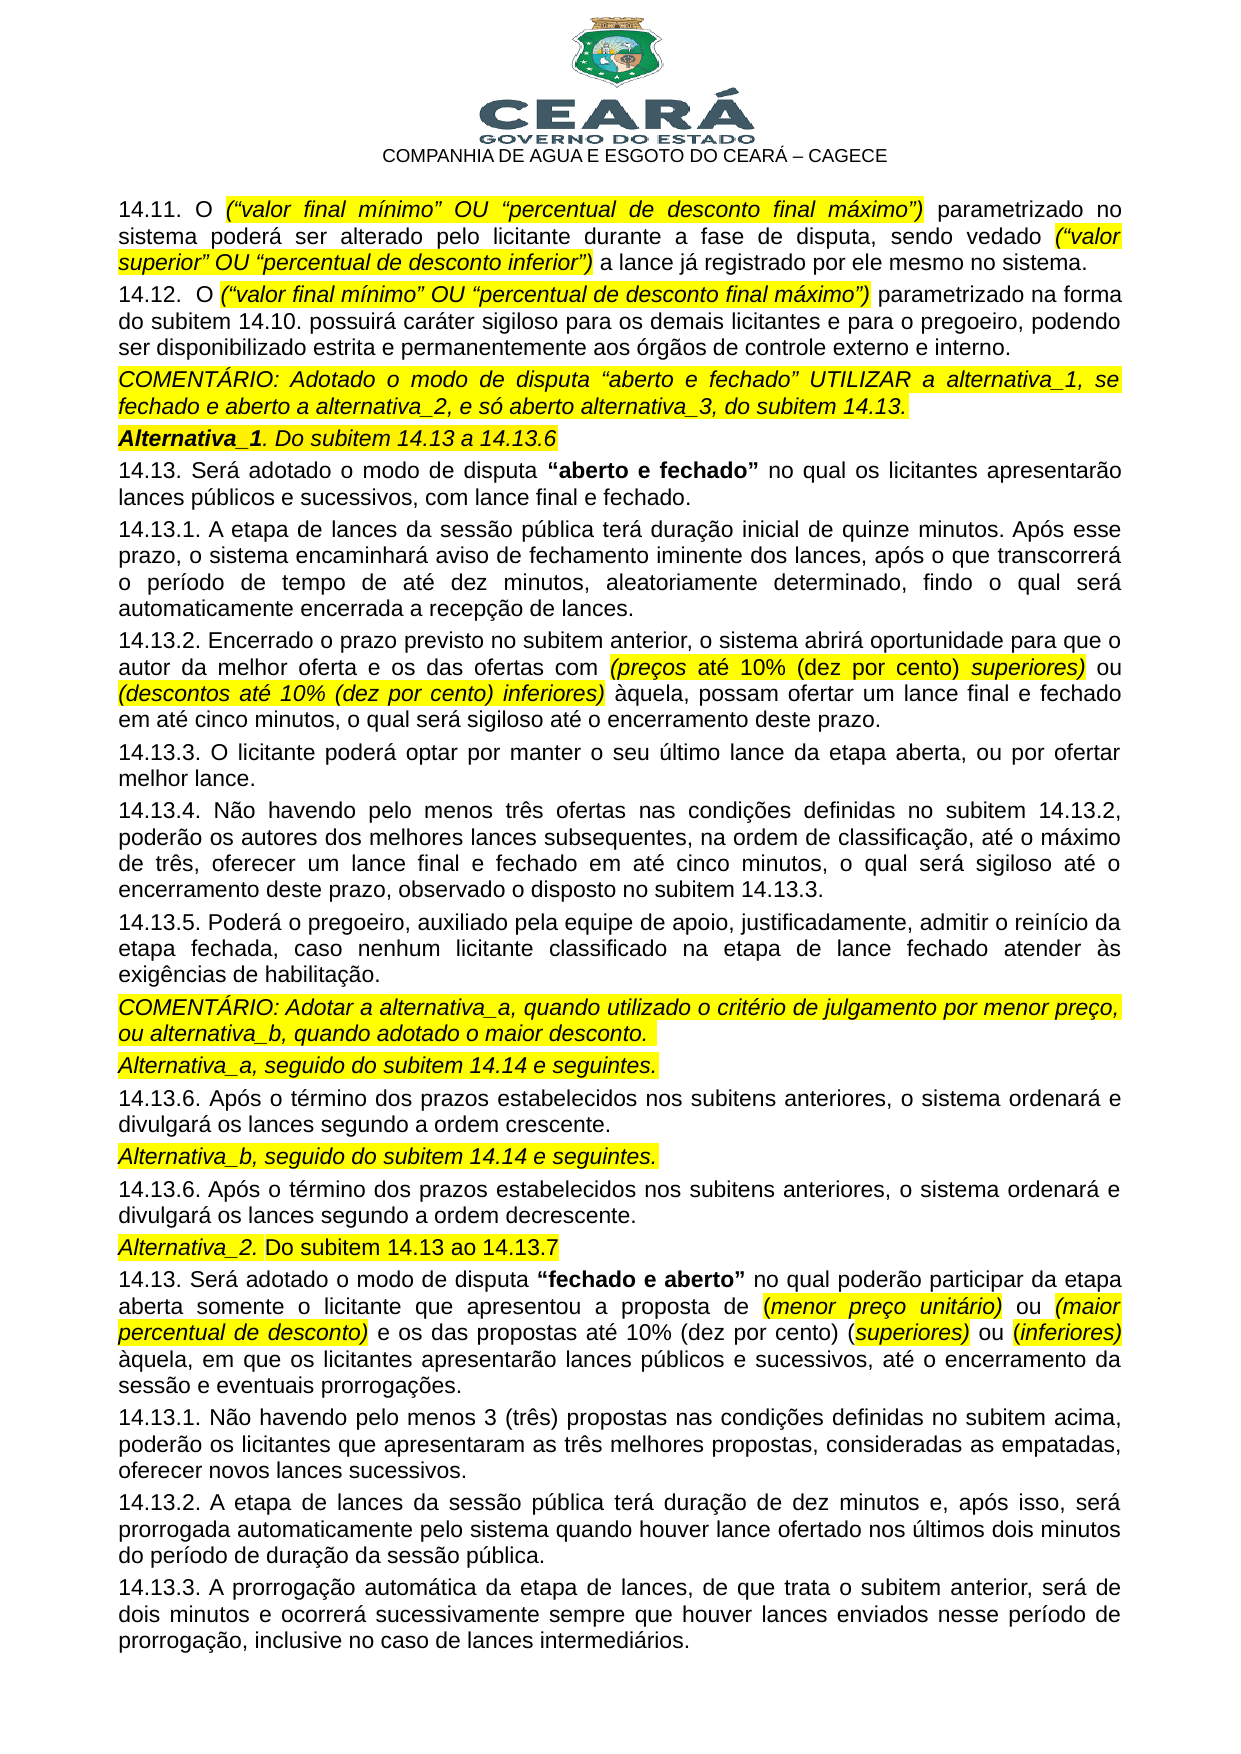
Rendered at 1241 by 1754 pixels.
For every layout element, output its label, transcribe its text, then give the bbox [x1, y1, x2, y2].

text 14.13.6. Após o término dos prazos estabelecidos nos subitens anteriores, o sistema ordenará e divulgará os lances segundo a ordem decrescente. [118, 1176, 1122, 1228]
text 14.11. O (“valor final mínimo” OU “percentual de desconto final máximo”) parametrizado no sistema poderá ser alterado pelo licitante durante a fase de disputa, sendo vedado (“valor superior” OU “percentual de desconto inferior”) a lance já registrado por ele mesmo no sistema. [118, 196, 1122, 275]
text 14.13.3. O licitante poderá optar por manter o seu último lance da etapa aberta, ou por ofertar melhor lance. [118, 739, 1122, 791]
text Alternativa_1. Do subitem 14.13 a 14.13.6 [118, 425, 1122, 451]
text COMENTÁRIO: Adotado o modo de disputa “aberto e fechado” UTILIZAR a alternativa_1, se fechado e aberto a alternativa_2, e só aberto alternativa_3, do subitem 14.13. [118, 366, 1122, 419]
picture [453, 12, 782, 148]
text 14.13. Será adotado o modo de disputa “fechado e aberto” no qual poderão participar da etapa aberta somente o licitante que apresentou a proposta de (menor preço unitário) ou (maior percentual de desconto) e os das propostas até 10% (dez por cento) (superiores) ou (inferiores) àquela, em que os licitantes apresentarão lances públicos e sucessivos, até o encerramento da sessão e eventuais prorrogações. [118, 1266, 1122, 1398]
text 14.13.3. A prorrogação automática da etapa de lances, de que trata o subitem anterior, será de dois minutos e ocorrerá sucessivamente sempre que houver lances enviados nesse período de prorrogação, inclusive no caso de lances intermediários. [118, 1574, 1122, 1653]
text 14.13.1. Não havendo pelo menos 3 (três) propostas nas condições definidas no subitem acima, poderão os licitantes que apresentaram as três melhores propostas, consideradas as empatadas, oferecer novos lances sucessivos. [118, 1404, 1122, 1483]
text 14.12. O (“valor final mínimo” OU “percentual de desconto final máximo”) parametrizado na forma do subitem 14.10. possuirá caráter sigiloso para os demais licitantes e para o pregoeiro, podendo ser disponibilizado estrita e permanentemente aos órgãos de controle externo e interno. [118, 281, 1122, 360]
text 14.13.2. Encerrado o prazo previsto no subitem anterior, o sistema abrirá oportunidade para que o autor da melhor oferta e os das ofertas com (preços até 10% (dez por cento) superiores) ou (descontos até 10% (dez por cento) inferiores) àquela, possam ofertar um lance final e fechado em até cinco minutos, o qual será sigiloso até o encerramento deste prazo. [118, 627, 1122, 733]
text COMENTÁRIO: Adotar a alternativa_a, quando utilizado o critério de julgamento por menor preço, ou alternativa_b, quando adotado o maior desconto. [118, 994, 1122, 1046]
text 14.13.2. A etapa de lances da sessão pública terá duração de dez minutos e, após isso, será prorrogada automaticamente pelo sistema quando houver lance ofertado nos últimos dois minutos do período de duração da sessão pública. [118, 1489, 1122, 1568]
text 14.13. Será adotado o modo de disputa “aberto e fechado” no qual os licitantes apresentarão lances públicos e sucessivos, com lance final e fechado. [118, 457, 1122, 510]
text 14.13.5. Poderá o pregoeiro, auxiliado pela equipe de apoio, justificadamente, admitir o reinício da etapa fechada, caso nenhum licitante classificado na etapa de lance fechado atender às exigências de habilitação. [118, 909, 1122, 988]
text Alternativa_a, seguido do subitem 14.14 e seguintes. [118, 1052, 1122, 1079]
text Alternativa_b, seguido do subitem 14.14 e seguintes. [118, 1143, 1122, 1169]
text 14.13.4. Não havendo pelo menos três ofertas nas condições definidas no subitem 14.13.2, poderão os autores dos melhores lances subsequentes, na ordem de classificação, até o máximo de três, oferecer um lance final e fechado em até cinco minutos, o qual será sigiloso até o encerramento deste prazo, observado o disposto no subitem 14.13.3. [118, 797, 1122, 903]
text 14.13.1. A etapa de lances da sessão pública terá duração inicial de quinze minutos. Após esse prazo, o sistema encaminhará aviso de fechamento iminente dos lances, após o que transcorrerá o período de tempo de até dez minutos, aleatoriamente determinado, findo o qual será automaticamente encerrada a recepção de lances. [118, 516, 1122, 621]
text 14.13.6. Após o término dos prazos estabelecidos nos subitens anteriores, o sistema ordenará e divulgará os lances segundo a ordem crescente. [118, 1084, 1122, 1137]
text Alternativa_2. Do subitem 14.13 ao 14.13.7 [118, 1234, 1122, 1261]
